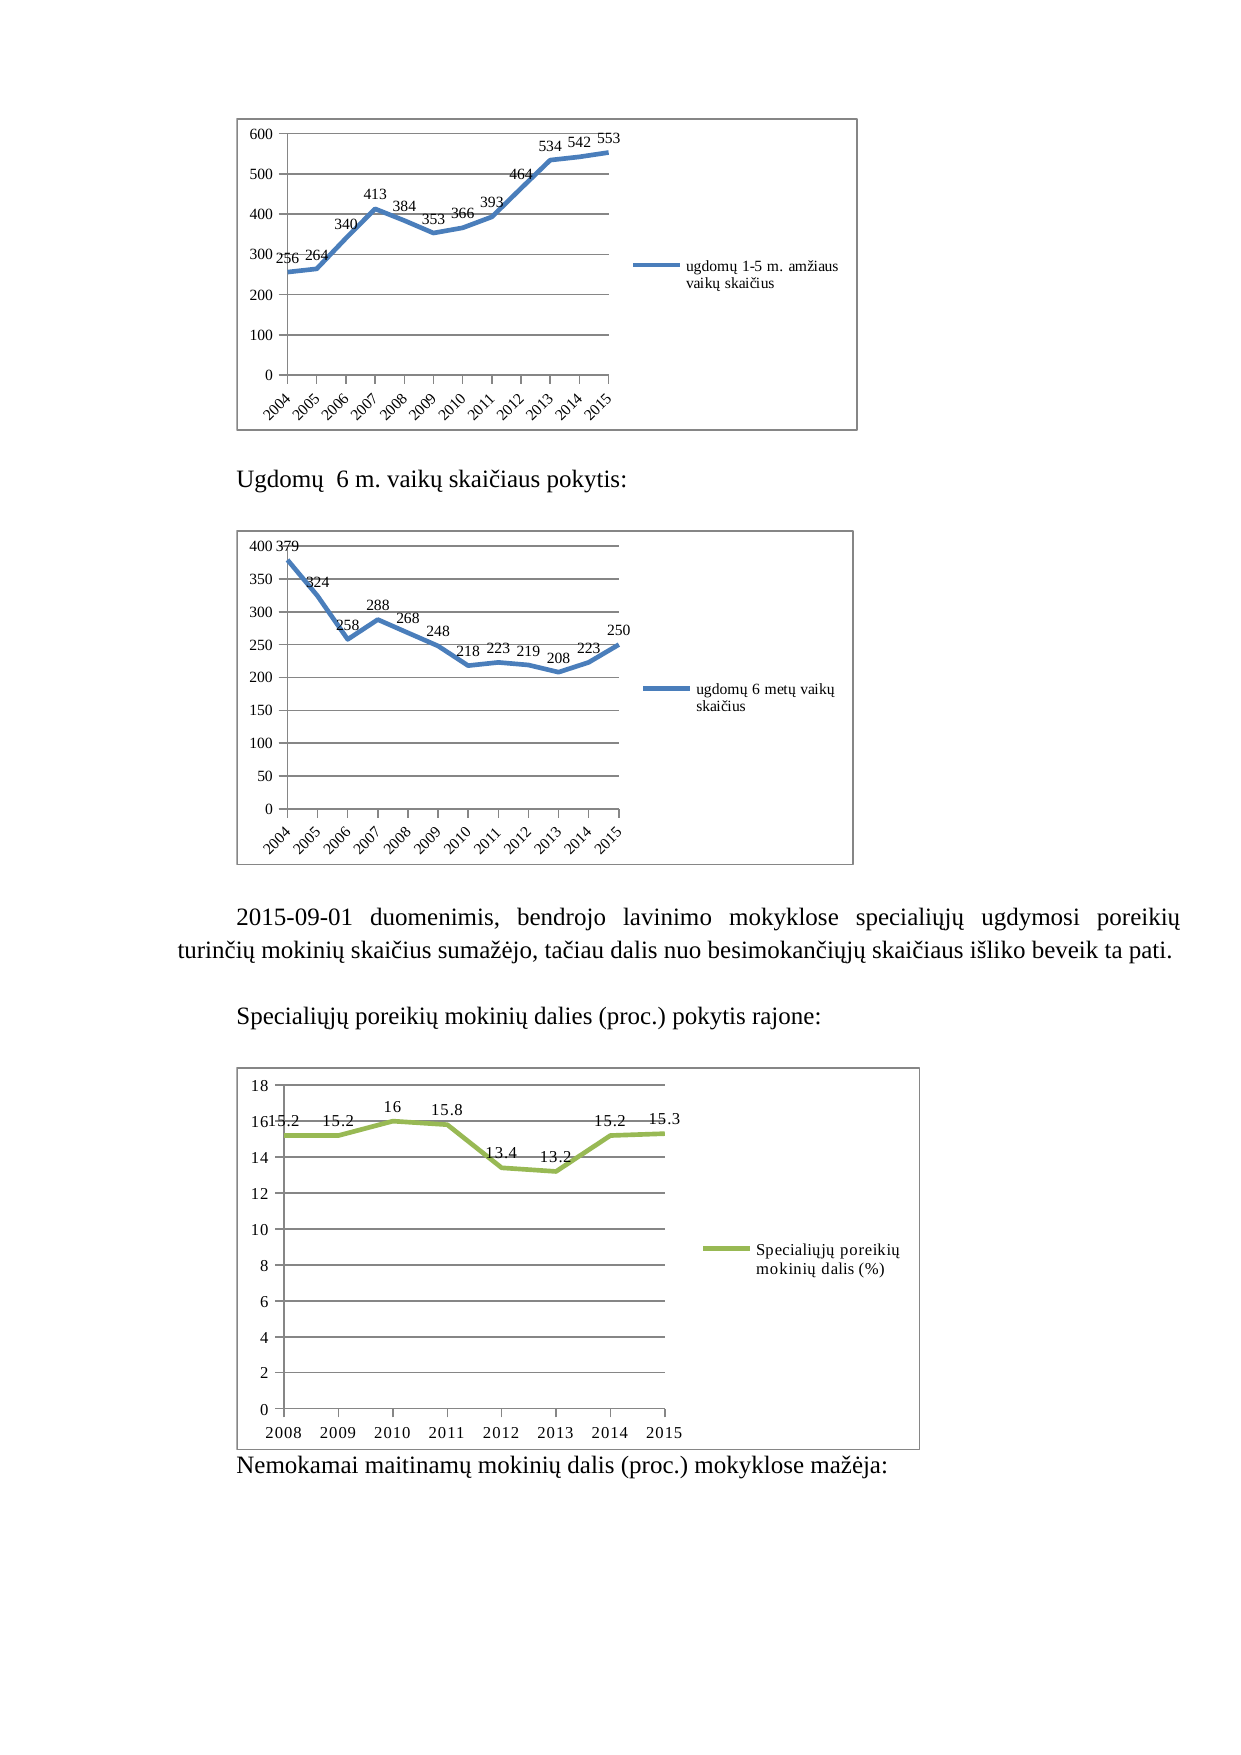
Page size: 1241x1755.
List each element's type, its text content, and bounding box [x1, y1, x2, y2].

text Specialiųjų poreikių mokinių dalies (proc.) pokytis rajone: [177, 1001, 1181, 1030]
text 2015-09-01 duomenimis, bendrojo lavinimo mokyklose specialiųjų ugdymosi poreikių turinčių mokinių skaičius sumažėjo, tačiau dalis nuo besimokančiųjų skaičiaus išliko beveik ta pati. [177, 902, 1181, 964]
text Ugdomų 6 m. vaikų skaičiaus pokytis: [177, 464, 1181, 493]
text Nemokamai maitinamų mokinių dalis (proc.) mokyklose mažėja: [177, 1451, 1181, 1479]
